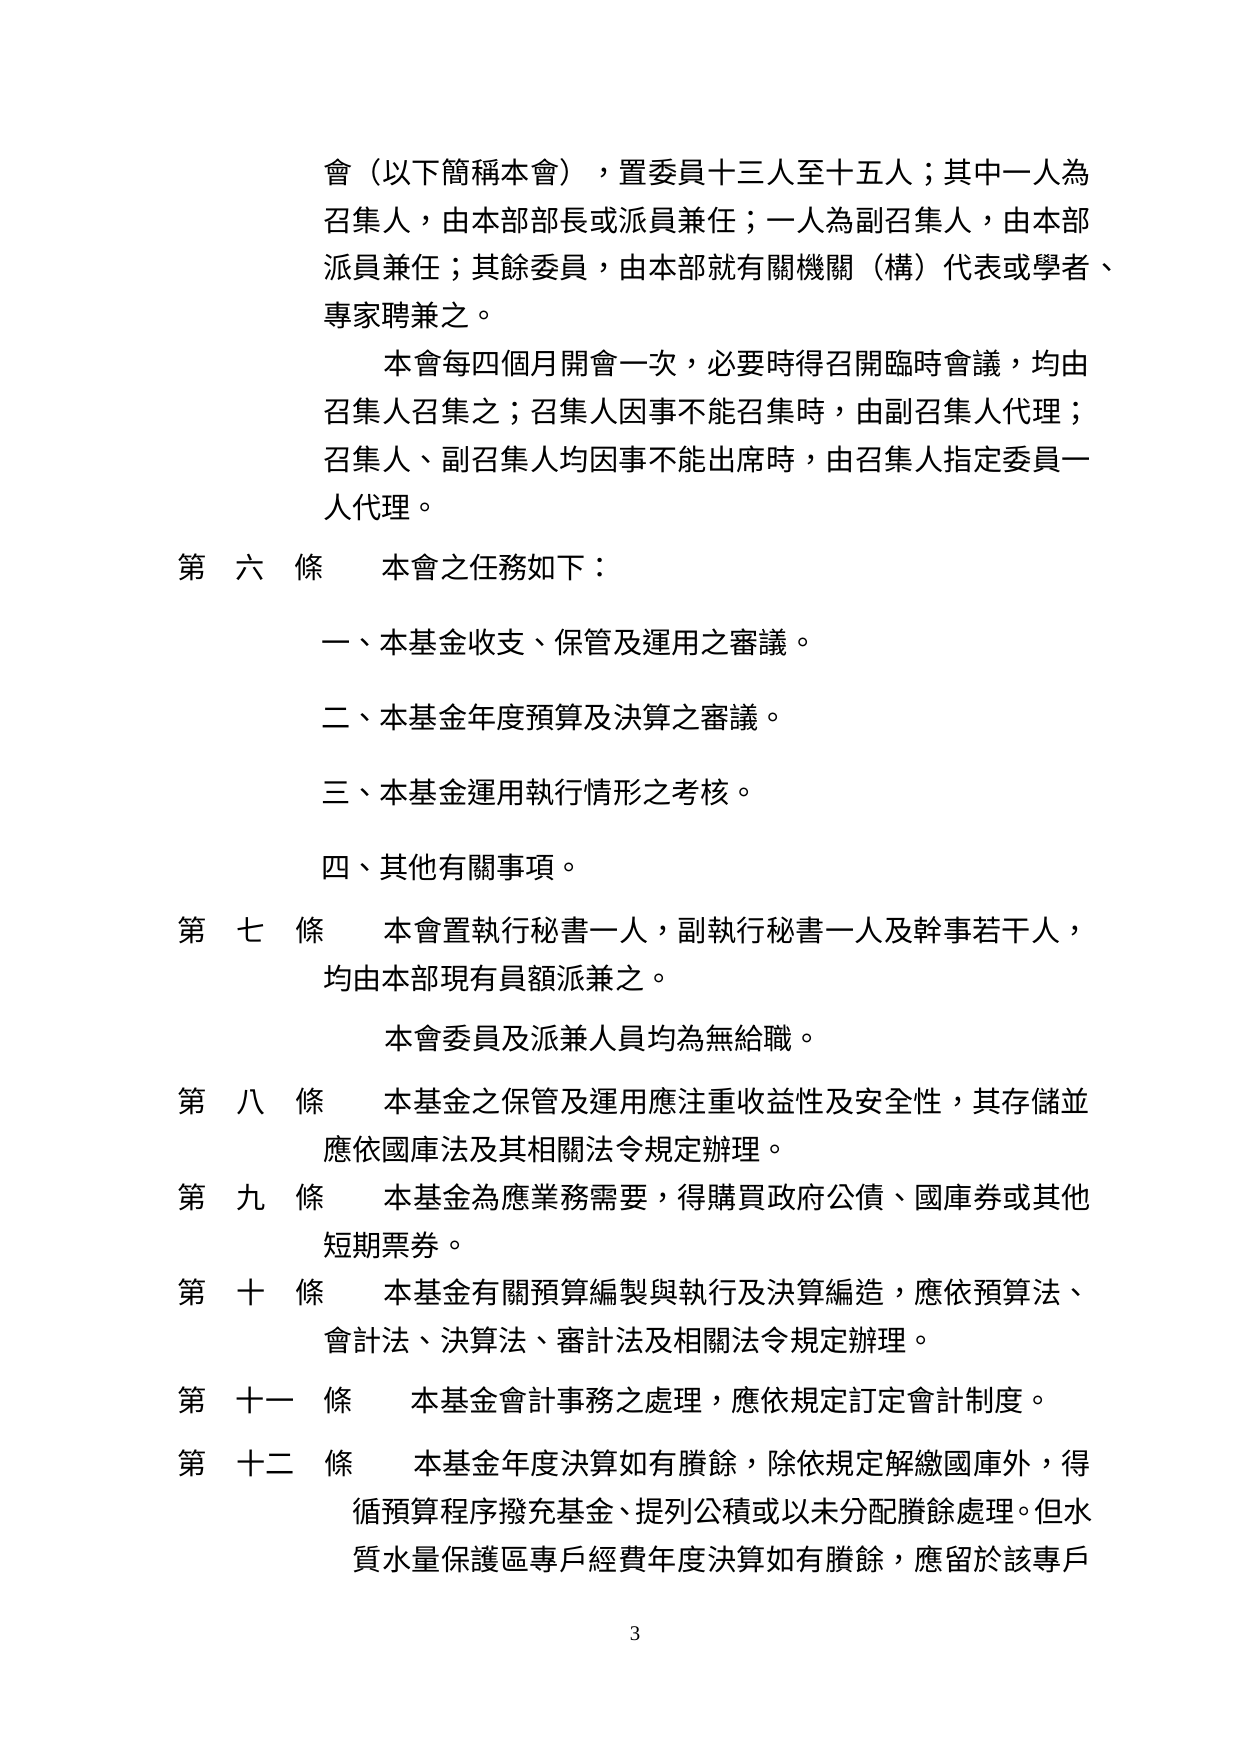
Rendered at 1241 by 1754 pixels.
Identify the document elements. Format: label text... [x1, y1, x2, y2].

text 一、本基金收支、保管及運用之審議。 [321, 603, 1092, 678]
text 第 十 條 本基金有關預算編製與執行及決算編造，應依預算法、會計法、決算法、審計法及相關法令規定辦理。 [177, 1266, 1092, 1361]
text 本會每四個月開會一次，必要時得召開臨時會議，均由召集人召集之；召集人因事不能召集時，由副召集人代理；召集人、副召集人均因事不能出席時，由召集人指定委員一人代理。 [177, 336, 1092, 528]
text 第 七 條 本會置執行秘書一人，副執行秘書一人及幹事若干人，均由本部現有員額派兼之。 [177, 903, 1092, 999]
text 第 九 條 本基金為應業務需要，得購買政府公債、國庫券或其他短期票券。 [177, 1170, 1092, 1266]
text 二、本基金年度預算及決算之審議。 [321, 678, 1092, 753]
text 三、本基金運用執行情形之考核。 [321, 753, 1092, 828]
text 第 六 條 本會之任務如下： [177, 528, 1092, 603]
text 第 十一 條 本基金會計事務之處理，應依規定訂定會計制度。 [177, 1361, 1092, 1436]
text 第 八 條 本基金之保管及運用應注重收益性及安全性，其存儲並應依國庫法及其相關法令規定辦理。 [177, 1074, 1092, 1170]
text 第 十二 條 本基金年度決算如有賸餘，除依規定解繳國庫外，得循預算程序撥充基金、提列公積或以未分配賸餘處理。但水質水量保護區專戶經費年度決算如有賸餘，應留於該專戶 [177, 1436, 1092, 1580]
text 四、其他有關事項。 [321, 828, 1092, 903]
text 第 五 條 本基金之收支、保管及運用，應設水資源作業基金管理會（以下簡稱本會），置委員十三人至十五人；其中一人為召集人，由本部部長或派員兼任；一人為副召集人，由本部派員兼任；其餘委員，由本部就有關機關（構）代表或學者、專家聘兼之。 [177, 145, 1092, 336]
text 本會委員及派兼人員均為無給職。 [324, 999, 1092, 1074]
